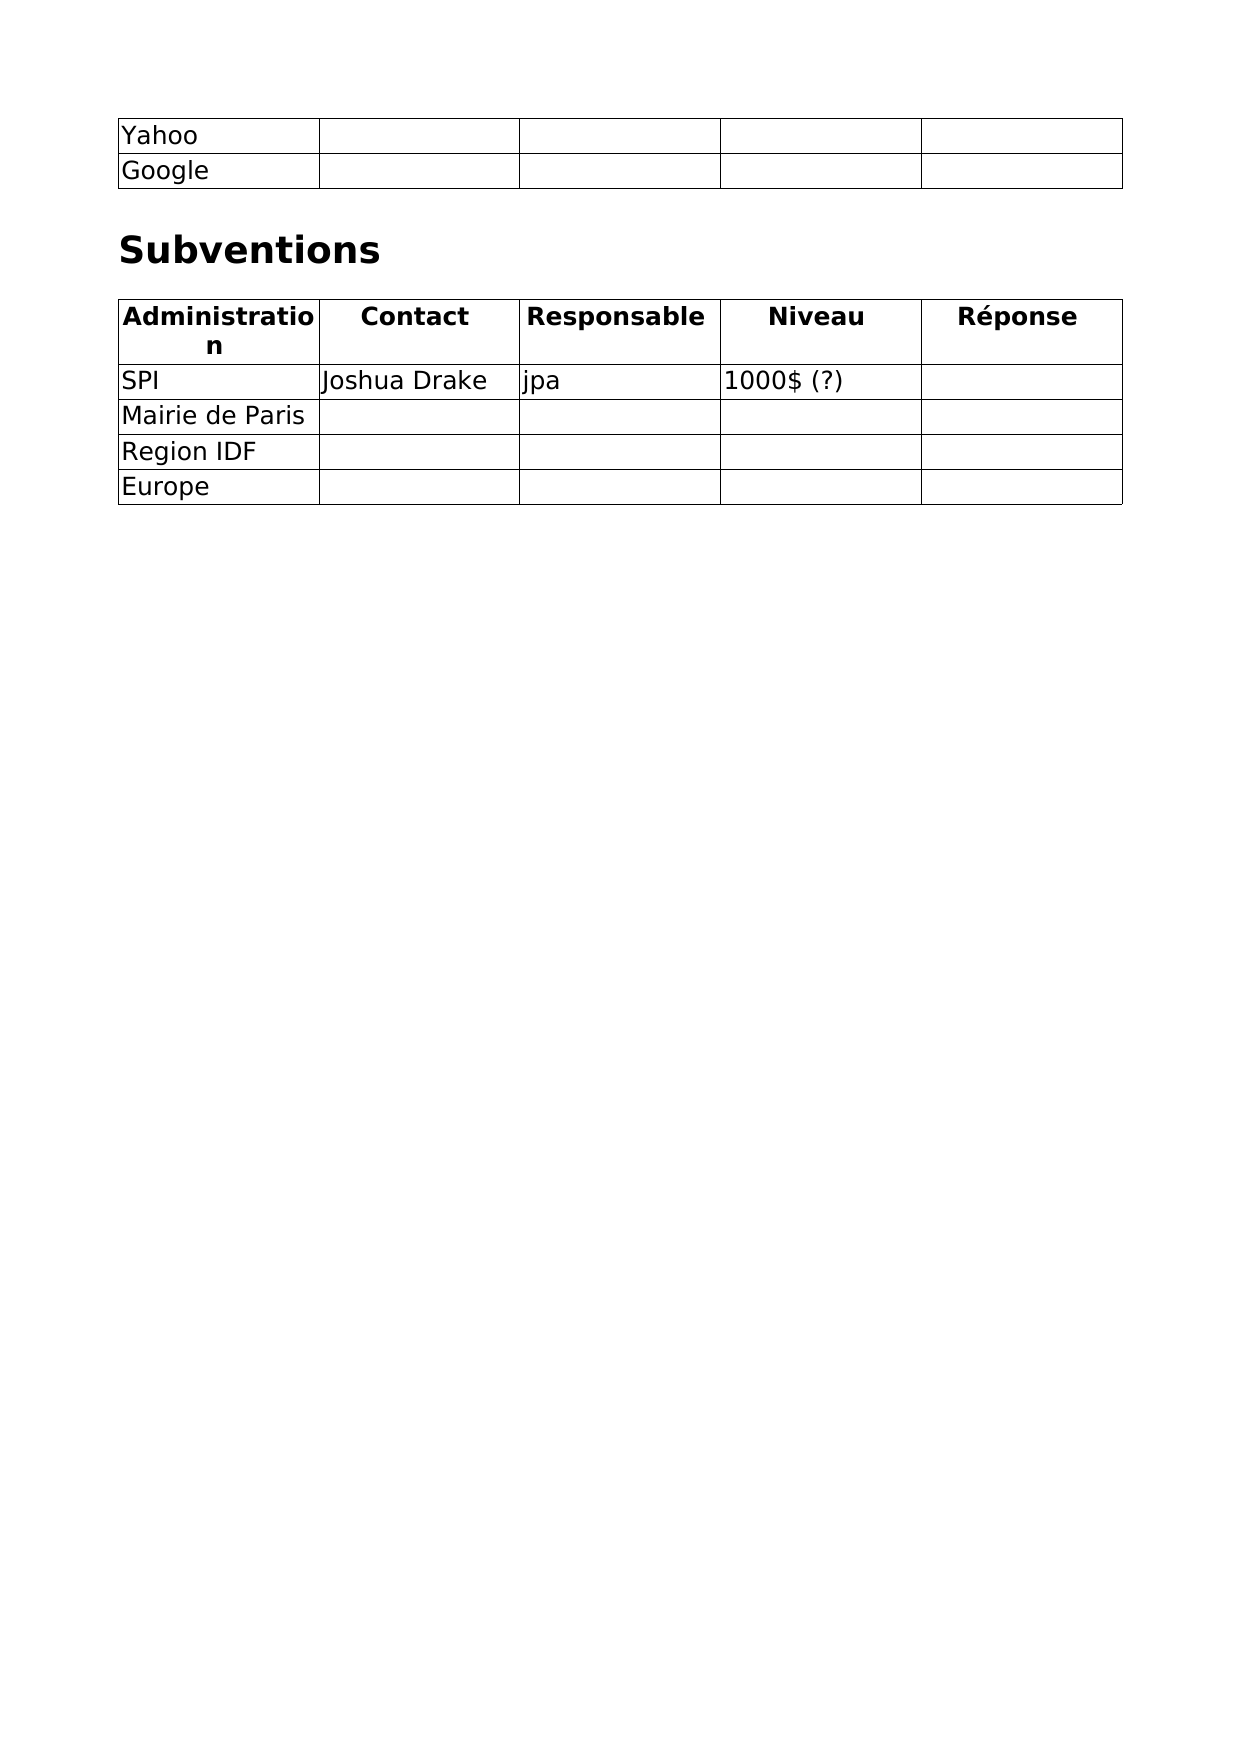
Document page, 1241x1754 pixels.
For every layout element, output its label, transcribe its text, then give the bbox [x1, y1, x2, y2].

table_cell [721, 154, 921, 188]
table_cell Region IDF [119, 435, 319, 469]
table_cell jpa [520, 365, 720, 398]
table_cell 1000$ (?) [721, 365, 921, 398]
table_cell [922, 400, 1122, 434]
table_cell [922, 470, 1122, 504]
subtitle Subventions [118, 228, 1122, 272]
table_cell [520, 435, 720, 469]
table_header Contact [320, 300, 519, 363]
table_cell [320, 400, 519, 434]
table_cell [922, 365, 1122, 398]
table_cell [922, 435, 1122, 469]
table_cell [922, 154, 1122, 188]
table_cell [721, 435, 921, 469]
table_cell [320, 119, 519, 153]
table_cell Yahoo [119, 119, 319, 153]
table_cell [520, 400, 720, 434]
table_cell [520, 119, 720, 153]
table_cell Google [119, 154, 319, 188]
table_cell Mairie de Paris [119, 400, 319, 434]
table_cell Joshua Drake [320, 365, 519, 398]
table_cell [320, 470, 519, 504]
table_header Responsable [520, 300, 720, 363]
table_cell [721, 119, 921, 153]
table_cell [922, 119, 1122, 153]
table_cell [721, 470, 921, 504]
table_cell [520, 470, 720, 504]
table_cell [721, 400, 921, 434]
table_cell Europe [119, 470, 319, 504]
table_header Administration [119, 300, 319, 363]
table_header Réponse [922, 300, 1122, 363]
table_cell [320, 435, 519, 469]
table_cell SPI [119, 365, 319, 398]
table_cell [320, 154, 519, 188]
table_header Niveau [721, 300, 921, 363]
table_cell [520, 154, 720, 188]
